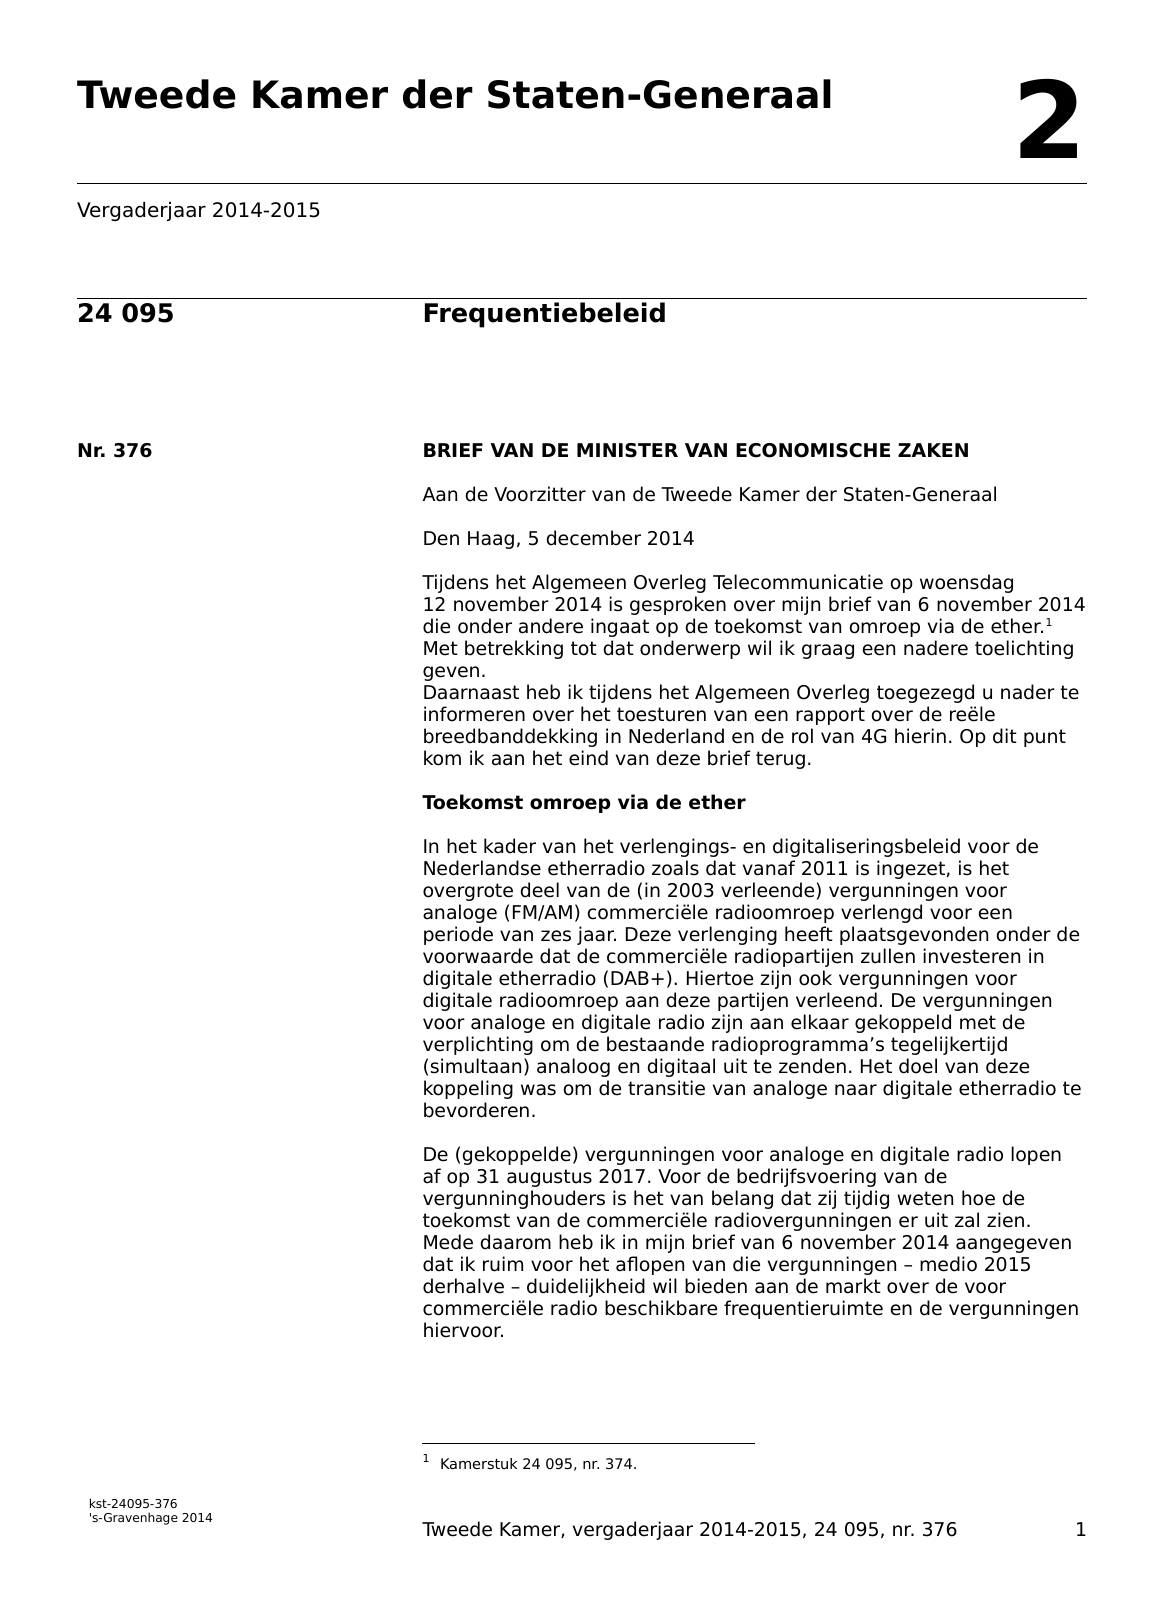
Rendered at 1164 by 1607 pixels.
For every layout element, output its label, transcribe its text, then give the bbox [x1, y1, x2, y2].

text Kamerstuk 24 095, nr. 374. [422, 1452, 1087, 1474]
subtitle Nr. 376 BRIEF VAN DE MINISTER VAN ECONOMISCHE ZAKEN [77, 440, 1087, 462]
subtitle 24 095 Frequentiebeleid [77, 299, 1087, 329]
text Den Haag, 5 december 2014 [422, 528, 1087, 550]
table_cell Vergaderjaar 2014-2015 [77, 184, 1087, 298]
text Aan de Voorzitter van de Tweede Kamer der Staten-Generaal [422, 484, 1087, 506]
text In het kader van het verlengings- en digitaliseringsbeleid voor de Nederlandse etherradio zoals dat vanaf 2011 is ingezet, is het overgrote deel van de (in 2003 verleende) vergunningen voor analoge (FM/AM) commerciële radioomroep verlengd voor een periode van zes jaar. Deze verlenging heeft plaatsgevonden onder de voorwaarde dat de commerciële radiopartijen zullen investeren in digitale etherradio (DAB+). Hiertoe zijn ook vergunningen voor digitale radioomroep aan deze partijen verleend. De vergunningen voor analoge en digitale radio zijn aan elkaar gekoppeld met de verplichting om de bestaande radioprogramma’s tegelijkertijd (simultaan) analoog en digitaal uit te zenden. Het doel van deze koppeling was om de transitie van analoge naar digitale etherradio te bevorderen. [422, 836, 1087, 1122]
text 's-Gravenhage 2014 [88, 1511, 323, 1525]
table_header Tweede Kamer der Staten-Generaal [77, 59, 886, 183]
text Tijdens het Algemeen Overleg Telecommunicatie op woensdag 12 november 2014 is gesproken over mijn brief van 6 november 2014 die onder andere ingaat op de toekomst van omroep via de ether. Met betrekking tot dat onderwerp wil ik graag een nadere toelichting geven. [422, 572, 1087, 682]
text kst-24095-376 [88, 1497, 323, 1511]
subtitle Toekomst omroep via de ether [422, 792, 1087, 814]
text De (gekoppelde) vergunningen voor analoge en digitale radio lopen af op 31 augustus 2017. Voor de bedrijfsvoering van de vergunninghouders is het van belang dat zij tijdig weten hoe de toekomst van de commerciële radiovergunningen er uit zal zien. Mede daarom heb ik in mijn brief van 6 november 2014 aangegeven dat ik ruim voor het aflopen van die vergunningen – medio 2015 derhalve – duidelijkheid wil bieden aan de markt over de voor commerciële radio beschikbare frequentieruimte en de vergunningen hiervoor. [422, 1144, 1087, 1342]
text Daarnaast heb ik tijdens het Algemeen Overleg toegezegd u nader te informeren over het toesturen van een rapport over de reële breedbanddekking in Nederland en de rol van 4G hierin. Op dit punt kom ik aan het eind van deze brief terug. [422, 682, 1087, 770]
table_header 2 [886, 59, 1087, 183]
